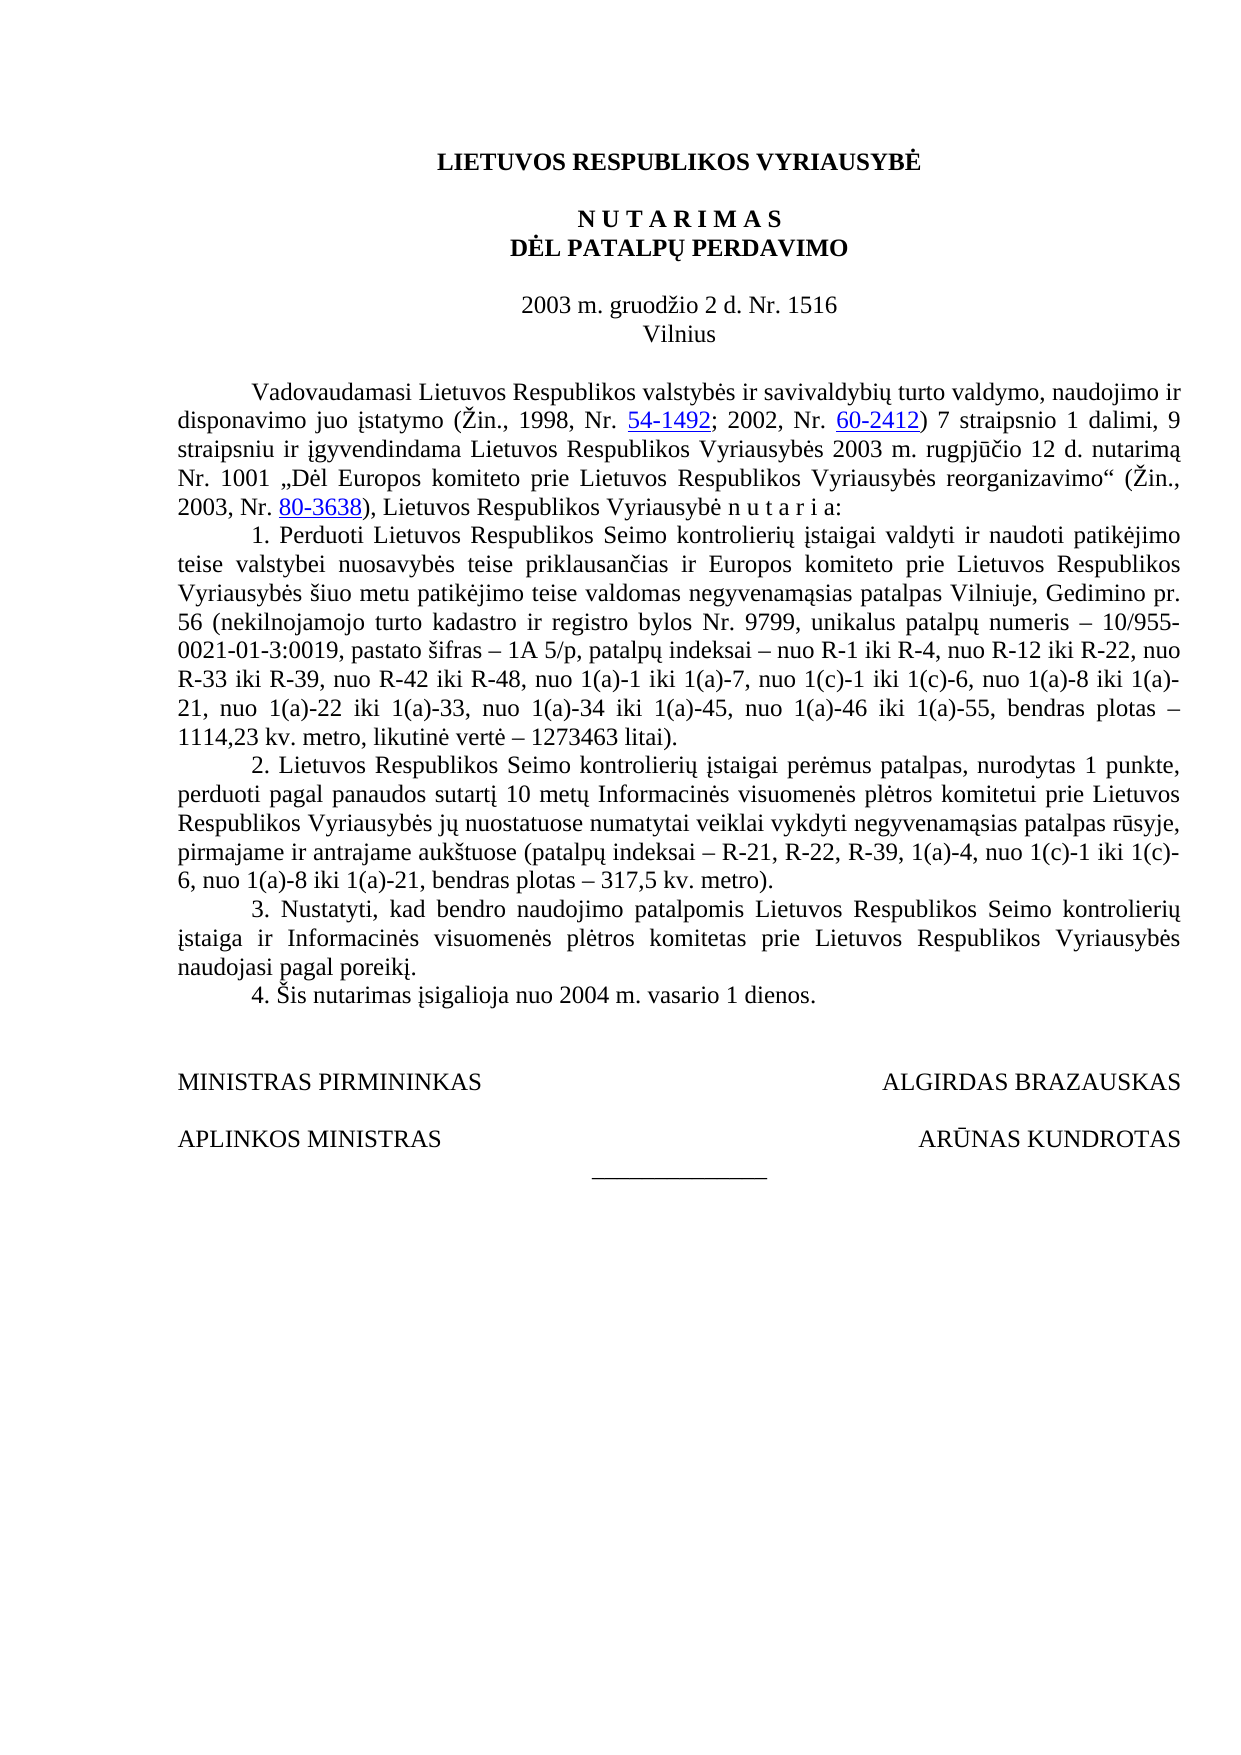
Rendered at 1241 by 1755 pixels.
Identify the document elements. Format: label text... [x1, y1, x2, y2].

text 4. Šis nutarimas įsigalioja nuo 2004 m. vasario 1 dienos. [177, 981, 1181, 1009]
text 2. Lietuvos Respublikos Seimo kontrolierių įstaigai perėmus patalpas, nurodytas 1 punkte, perduoti pagal panaudos sutartį 10 metų Informacinės visuomenės plėtros komitetui prie Lietuvos Respublikos Vyriausybės jų nuostatuose numatytai veiklai vykdyti negyvenamąsias patalpas rūsyje, pirmajame ir antrajame aukštuose (patalpų indeksai – R-21, R-22, R-39, 1(a)-4, nuo 1(c)-1 iki 1(c)-6, nuo 1(a)-8 iki 1(a)-21, bendras plotas – 317,5 kv. metro). [177, 751, 1181, 894]
text Vadovaudamasi Lietuvos Respublikos valstybės ir savivaldybių turto valdymo, naudojimo ir disponavimo juo įstatymo (Žin., 1998, Nr. 54-1492; 2002, Nr. 60-2412) 7 straipsnio 1 dalimi, 9 straipsniu ir įgyvendindama Lietuvos Respublikos Vyriausybės 2003 m. rugpjūčio 12 d. nutarimą Nr. 1001 „Dėl Europos komiteto prie Lietuvos Respublikos Vyriausybės reorganizavimo“ (Žin., 2003, Nr. 80-3638), Lietuvos Respublikos Vyriausybė nutaria: [177, 377, 1181, 521]
text 3. Nustatyti, kad bendro naudojimo patalpomis Lietuvos Respublikos Seimo kontrolierių įstaiga ir Informacinės visuomenės plėtros komitetas prie Lietuvos Respublikos Vyriausybės naudojasi pagal poreikį. [177, 894, 1181, 981]
text 2003 m. gruodžio 2 d. Nr. 1516 [177, 291, 1181, 319]
text N U T A R I M A S [177, 204, 1181, 233]
text DĖL PATALPŲ PERDAVIMO [177, 233, 1181, 262]
text MINISTRAS PIRMININKAS ALGIRDAS BRAZAUSKAS [177, 1067, 1181, 1096]
text APLINKOS MINISTRAS ARŪNAS KUNDROTAS [177, 1124, 1181, 1153]
text 1. Perduoti Lietuvos Respublikos Seimo kontrolierių įstaigai valdyti ir naudoti patikėjimo teise valstybei nuosavybės teise priklausančias ir Europos komiteto prie Lietuvos Respublikos Vyriausybės šiuo metu patikėjimo teise valdomas negyvenamąsias patalpas Vilniuje, Gedimino pr. 56 (nekilnojamojo turto kadastro ir registro bylos Nr. 9799, unikalus patalpų numeris – 10/955-0021-01-3:0019, pastato šifras – 1A 5/p, patalpų indeksai – nuo R-1 iki R-4, nuo R-12 iki R-22, nuo R-33 iki R-39, nuo R-42 iki R-48, nuo 1(a)-1 iki 1(a)-7, nuo 1(c)-1 iki 1(c)-6, nuo 1(a)-8 iki 1(a)-21, nuo 1(a)-22 iki 1(a)-33, nuo 1(a)-34 iki 1(a)-45, nuo 1(a)-46 iki 1(a)-55, bendras plotas – 1114,23 kv. metro, likutinė vertė – 1273463 litai). [177, 521, 1181, 751]
text LIETUVOS RESPUBLIKOS VYRIAUSYBĖ [177, 147, 1181, 176]
text Vilnius [177, 319, 1181, 348]
text ______________ [177, 1153, 1181, 1182]
